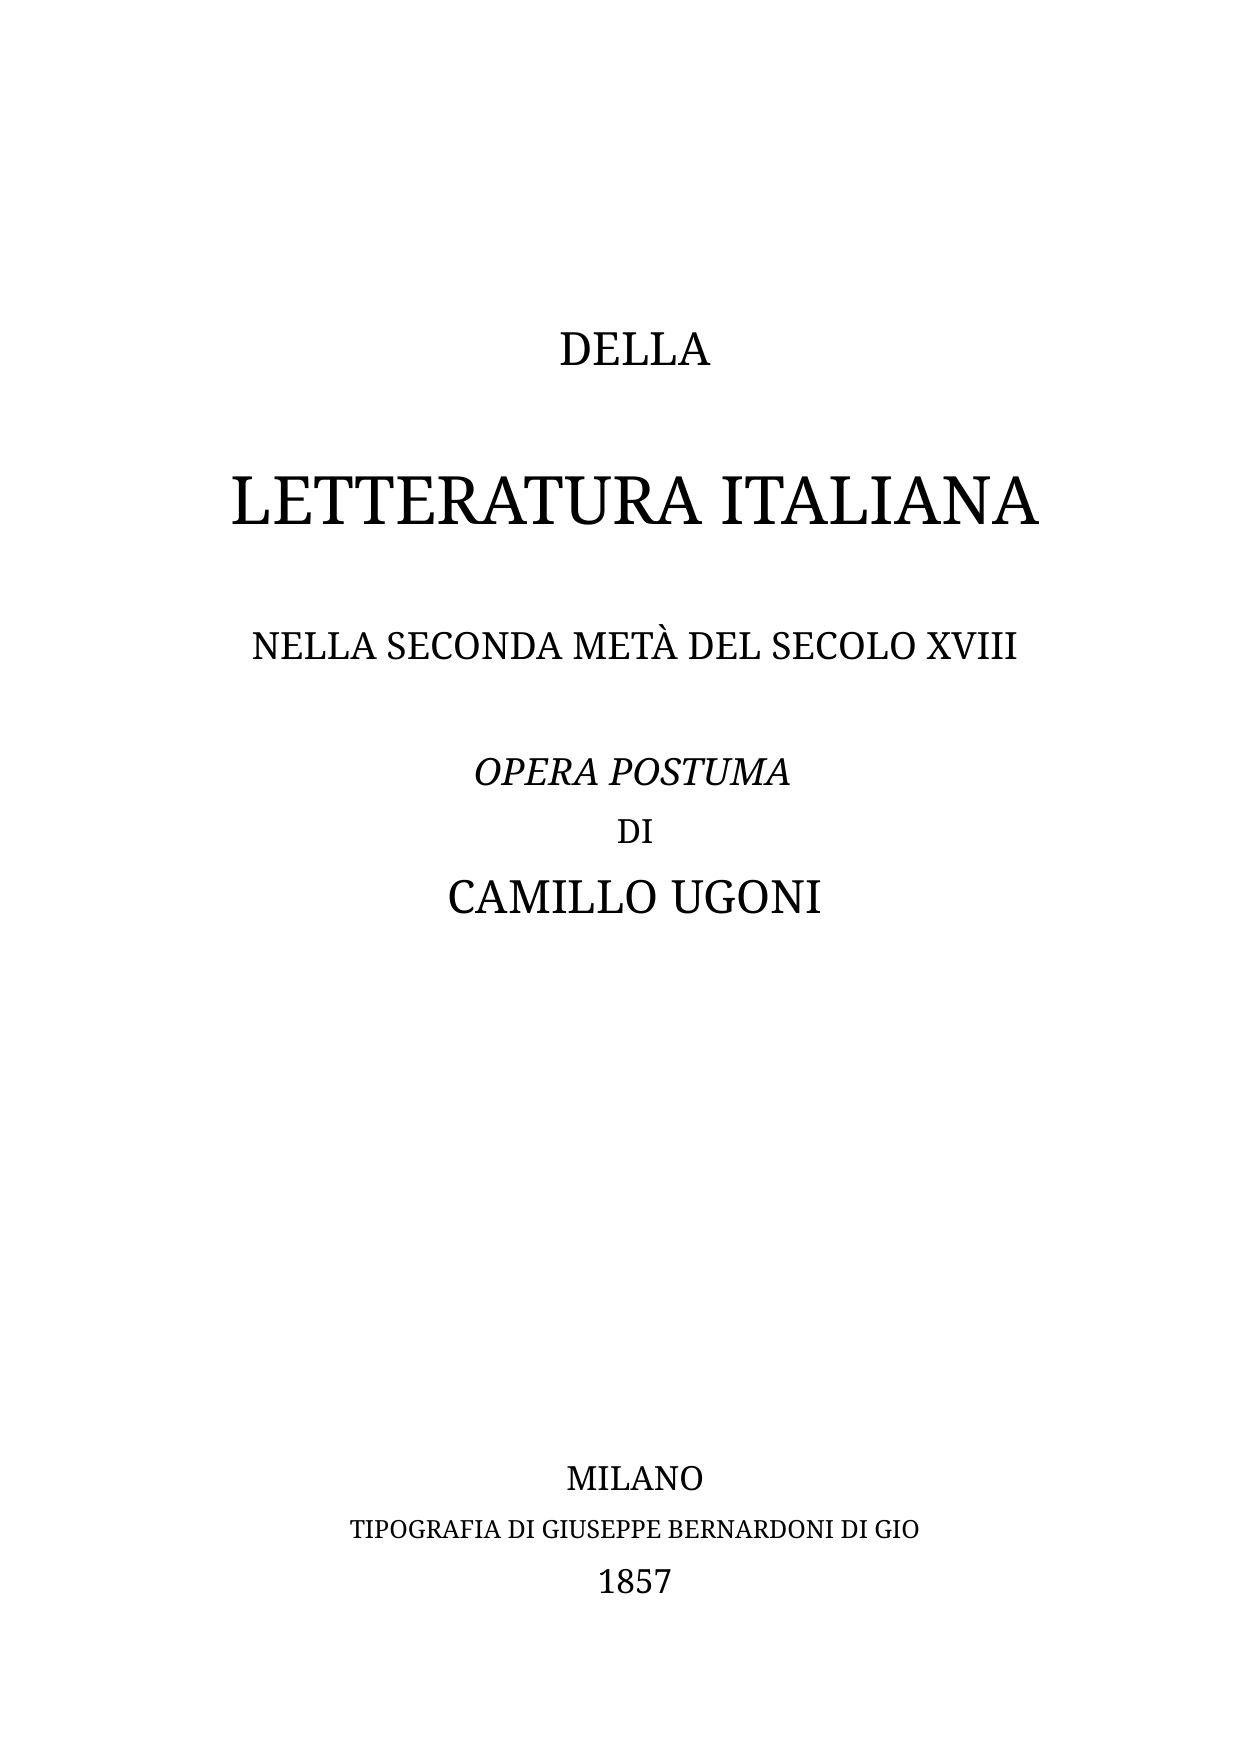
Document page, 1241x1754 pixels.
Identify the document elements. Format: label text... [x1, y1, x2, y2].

text TIPOGRAFIA DI GIUSEPPE BERNARDONI DI GIO [148, 1512, 1093, 1546]
text NELLA SECONDA METÀ DEL SECOLO XVIII [148, 619, 1093, 670]
text MILANO [148, 1455, 1093, 1500]
text 1857 [148, 1558, 1093, 1603]
text DI [148, 808, 1093, 853]
text OPERA POSTUMA [148, 745, 1093, 796]
text LETTERATURA ITALIANA [148, 453, 1093, 544]
text DELLA [148, 316, 1093, 378]
text CAMILLO UGONI [148, 865, 1093, 927]
